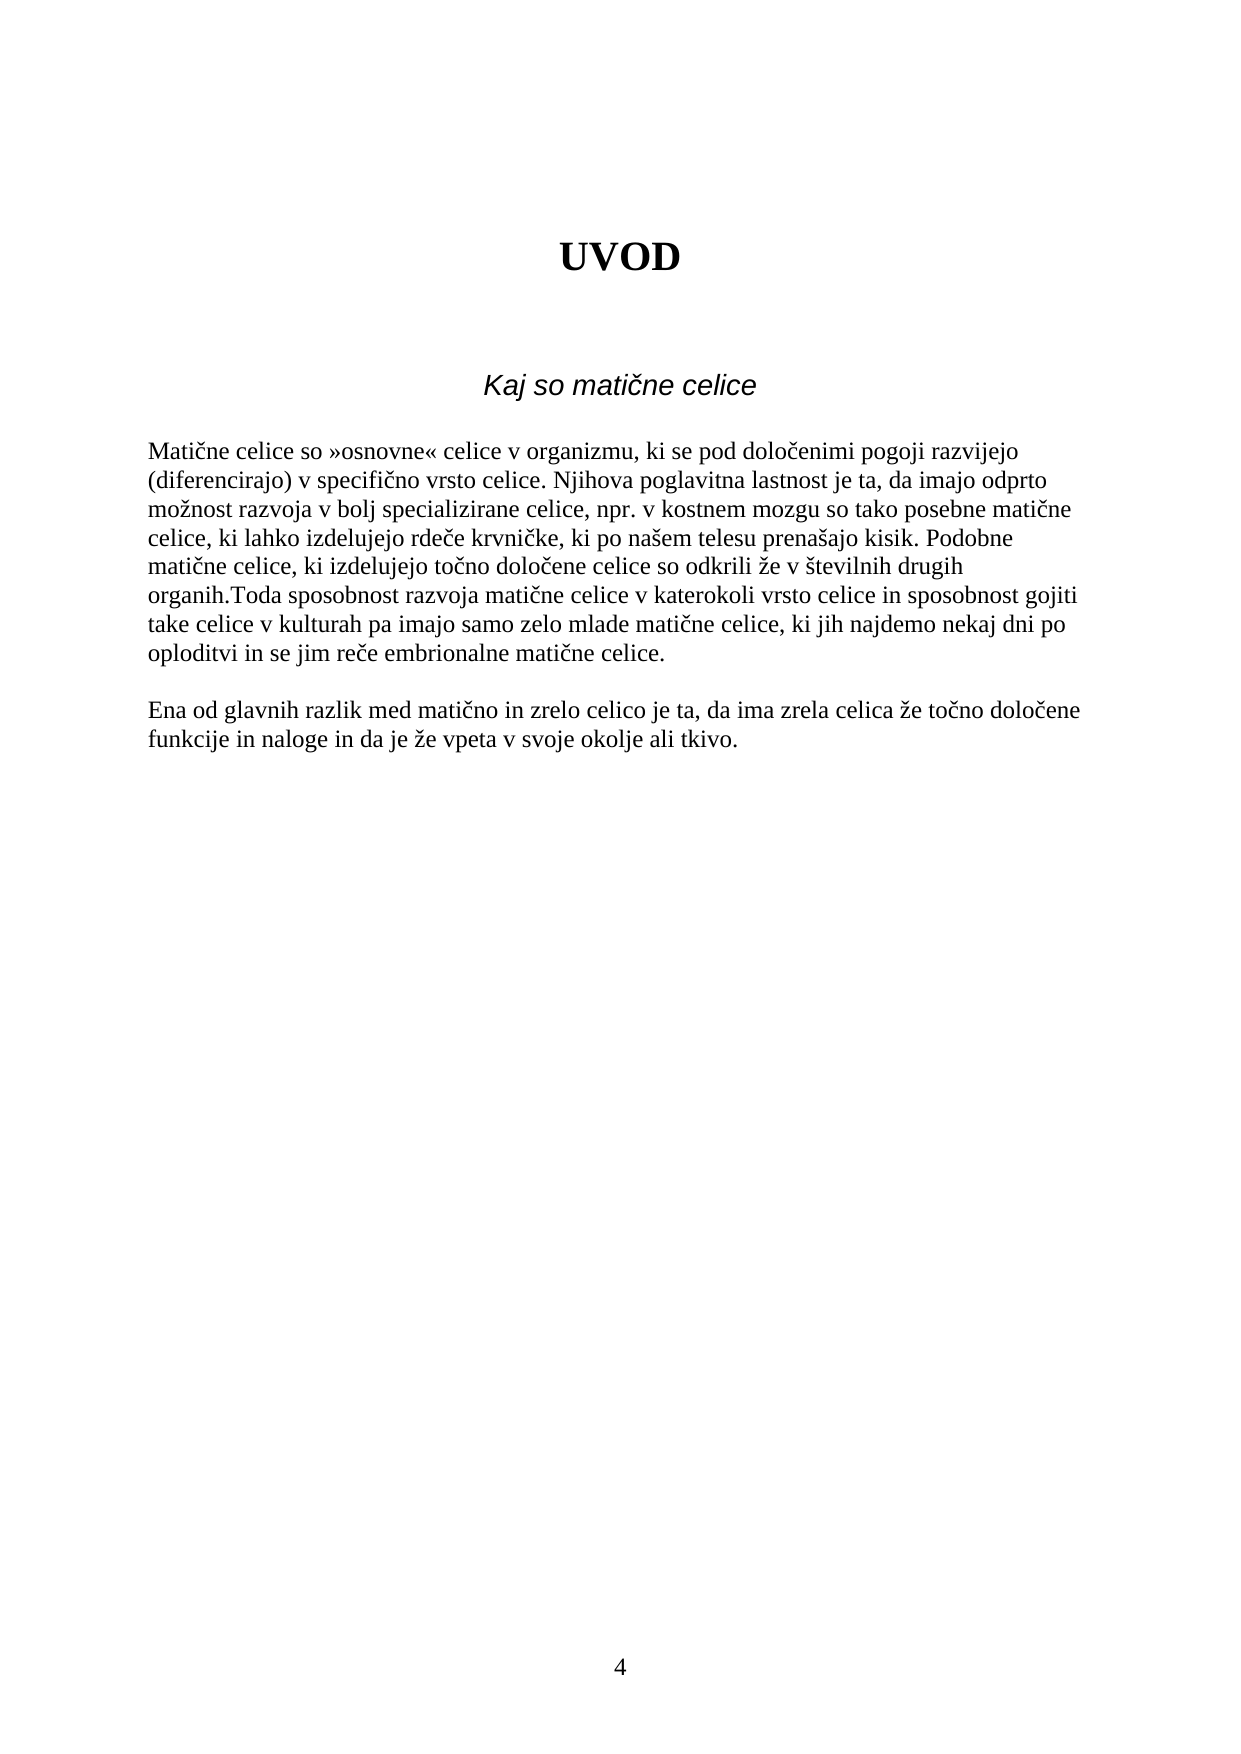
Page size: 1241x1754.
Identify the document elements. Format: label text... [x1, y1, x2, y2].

subtitle UVOD [148, 231, 1093, 279]
text Matične celice so »osnovne« celice v organizmu, ki se pod določenimi pogoji razvijejo (diferencirajo) v specifično vrsto celice. Njihova poglavitna lastnost je ta, da imajo odprto možnost razvoja v bolj specializirane celice, npr. v kostnem mozgu so tako posebne matične celice, ki lahko izdelujejo rdeče krvničke, ki po našem telesu prenašajo kisik. Podobne matične celice, ki izdelujejo točno določene celice so odkrili že v številnih drugih organih.Toda sposobnost razvoja matične celice v katerokoli vrsto celice in sposobnost gojiti take celice v kulturah pa imajo samo zelo mlade matične celice, ki jih najdemo nekaj dni po oploditvi in se jim reče embrionalne matične celice. [148, 436, 1093, 666]
subtitle Kaj so matične celice [148, 368, 1093, 401]
text Ena od glavnih razlik med matično in zrelo celico je ta, da ima zrela celica že točno določene funkcije in naloge in da je že vpeta v svoje okolje ali tkivo. [148, 695, 1093, 753]
